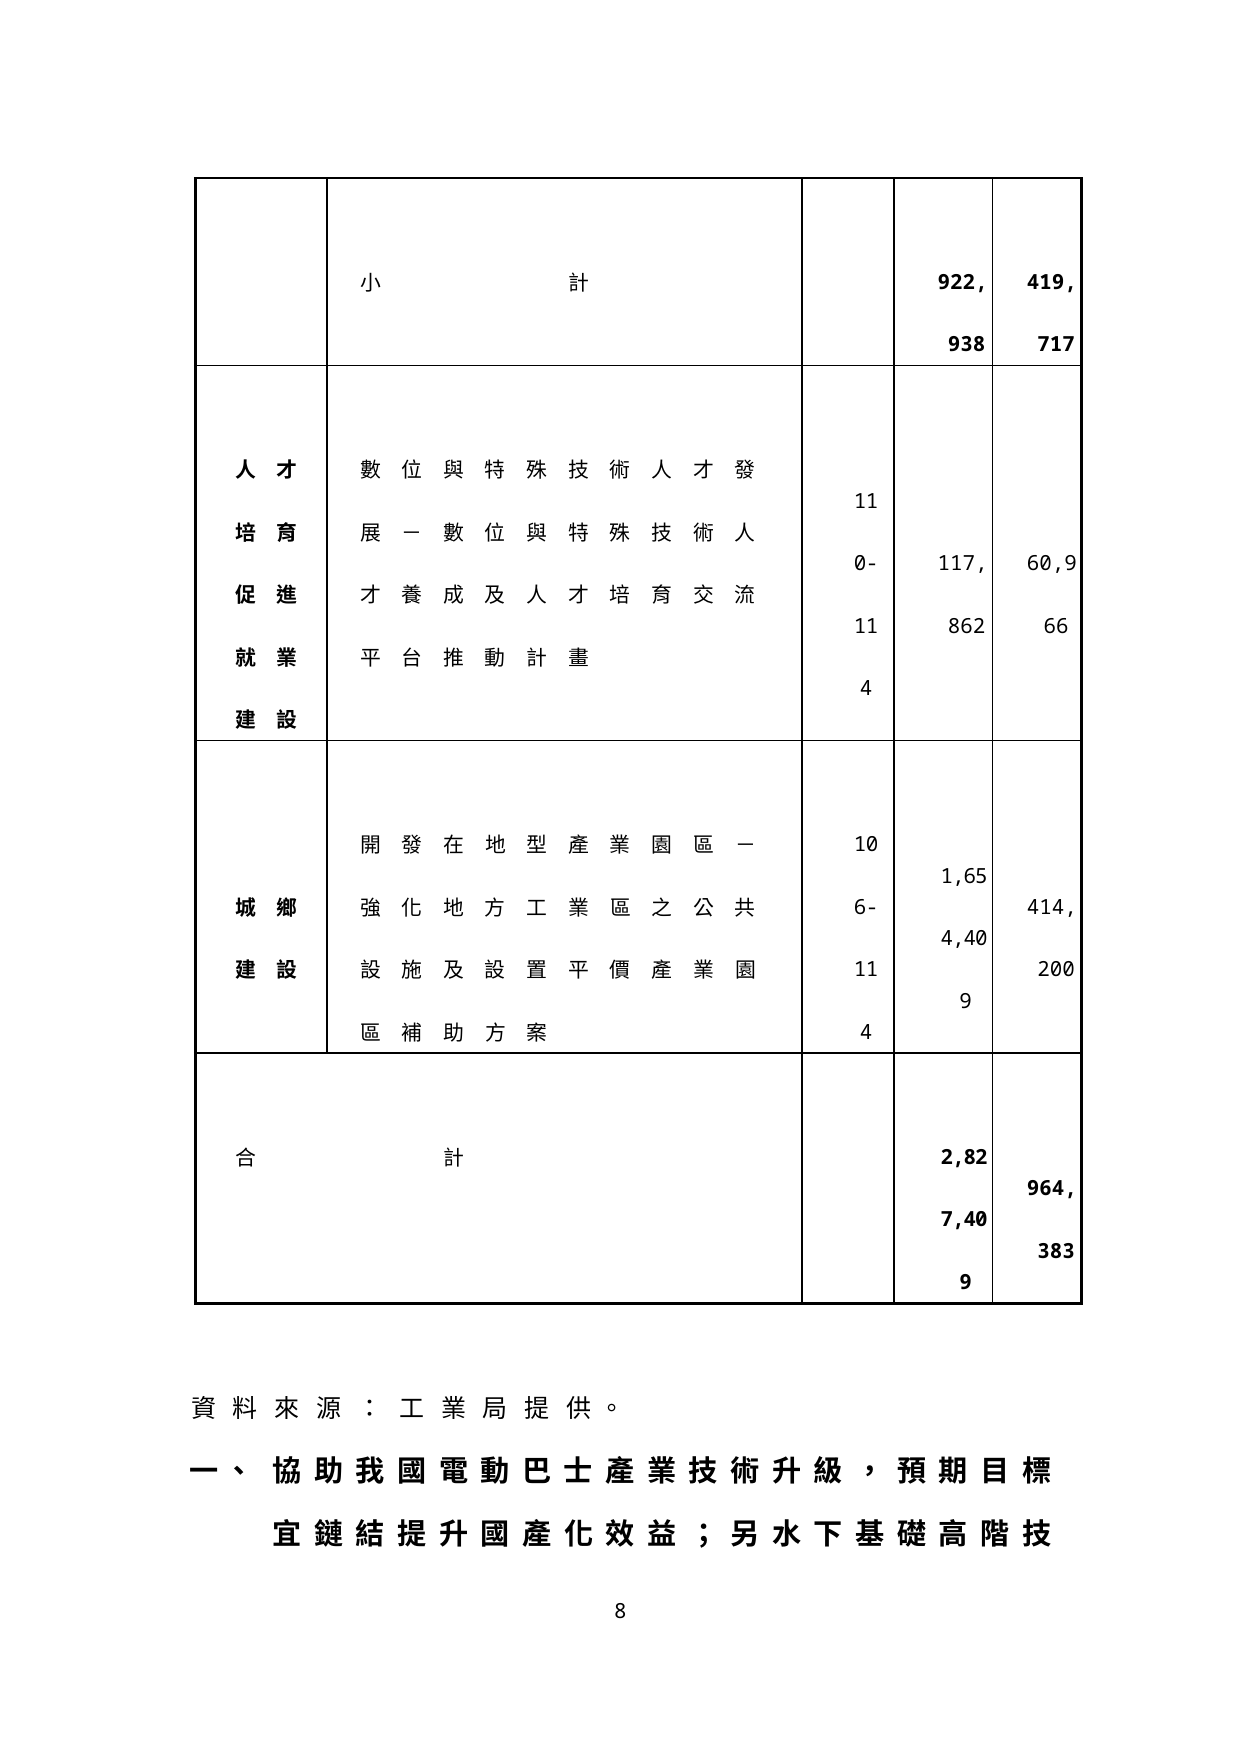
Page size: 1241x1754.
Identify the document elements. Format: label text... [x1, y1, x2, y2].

table_cell [197, 179, 326, 365]
table_cell 117,862 [895, 366, 992, 740]
table_cell 1,654,409 [895, 741, 992, 1052]
table_cell [803, 179, 893, 365]
text 資料來源：工業局提供。 [183, 1365, 1058, 1427]
table_cell 開發在地型產業園區－強化地方工業區之公共設施及設置平價產業園區補助方案 [328, 741, 801, 1052]
table_cell 414,200 [993, 741, 1080, 1052]
table_cell 城鄉建設 [197, 741, 326, 1052]
table_cell 419,717 [993, 179, 1080, 365]
table_cell 110-114 [803, 366, 893, 740]
table_cell 人才培育促進就業建設 [197, 366, 326, 740]
table_cell [803, 1054, 893, 1302]
table_cell 小 計 [328, 179, 801, 365]
table_cell 數位與特殊技術人才發展－數位與特殊技術人才養成及人才培育交流平台推動計畫 [328, 366, 801, 740]
table_cell 2,827,409 [895, 1054, 992, 1302]
table_cell 60,966 [993, 366, 1080, 740]
table_cell 922,938 [895, 179, 992, 365]
text 一、協助我國電動巴士產業技術升級，預期目標宜鏈結提升國產化效益；另水下基礎高階技 [183, 1427, 1058, 1552]
table_cell 106-114 [803, 741, 893, 1052]
table_cell 964,383 [993, 1054, 1080, 1302]
table_cell 合 計 [197, 1054, 801, 1302]
